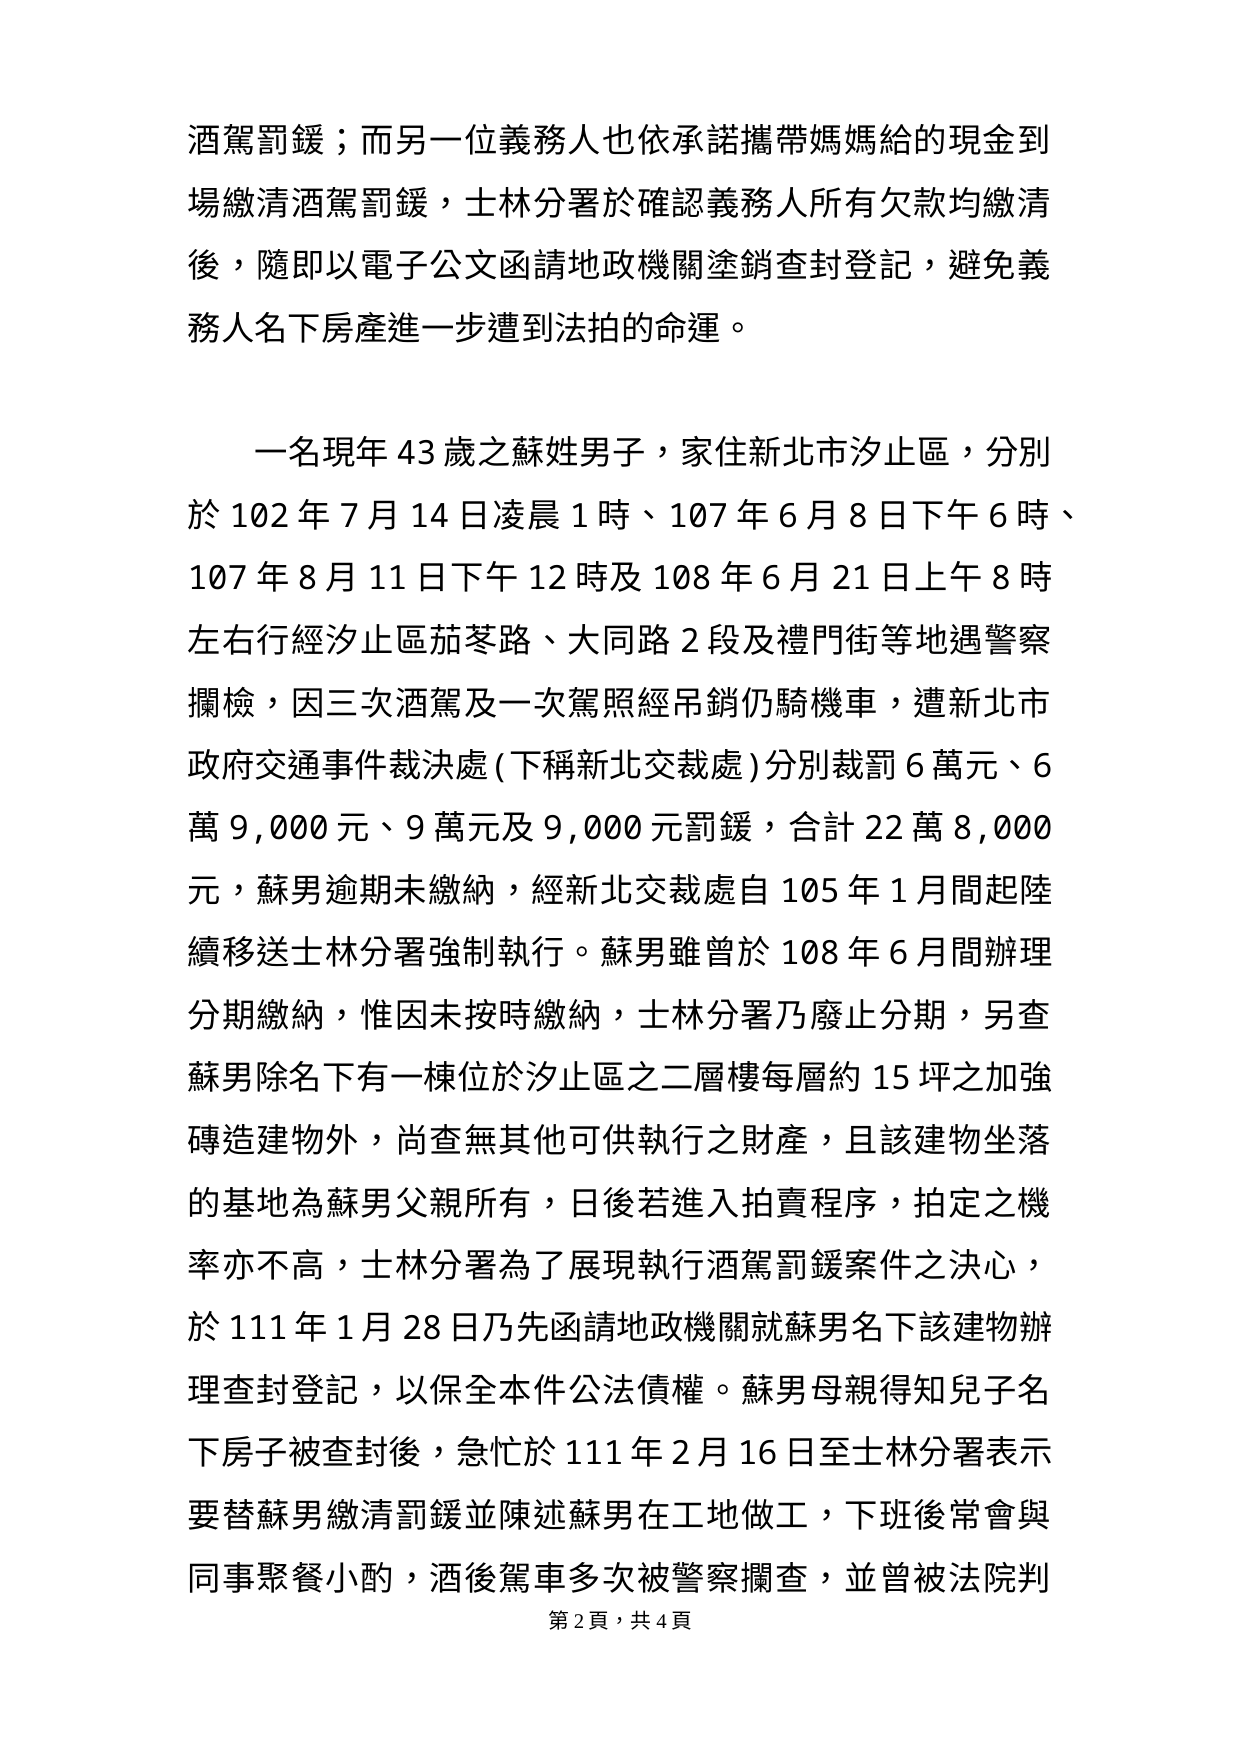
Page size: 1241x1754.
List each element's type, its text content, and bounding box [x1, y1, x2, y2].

text 酒駕罰鍰；而另一位義務人也依承諾攜帶媽媽給的現金到場繳清酒駕罰鍰，士林分署於確認義務人所有欠款均繳清後，隨即以電子公文函請地政機關塗銷查封登記，避免義務人名下房產進一步遭到法拍的命運。 [187, 96, 1053, 346]
text 一名現年43歲之蘇姓男子，家住新北市汐止區，分別於102年7月14日凌晨1時、107年6月8日下午6時、107年8月11日下午12時及108年6月21日上午8時左右行經汐止區茄苳路、大同路2段及禮門街等地遇警察攔檢，因三次酒駕及一次駕照經吊銷仍騎機車，遭新北市政府交通事件裁決處(下稱新北交裁處)分別裁罰6萬元、6萬9,000元、9萬元及9,000元罰鍰，合計22萬8,000元，蘇男逾期未繳納，經新北交裁處自105年1月間起陸續移送士林分署強制執行。蘇男雖曾於108年6月間辦理分期繳納，惟因未按時繳納，士林分署乃廢止分期，另查蘇男除名下有一棟位於汐止區之二層樓每層約15坪之加強磚造建物外，尚查無其他可供執行之財產，且該建物坐落的基地為蘇男父親所有，日後若進入拍賣程序，拍定之機率亦不高，士林分署為了展現執行酒駕罰鍰案件之決心，於111年1月28日乃先函請地政機關就蘇男名下該建物辦理查封登記，以保全本件公法債權。蘇男母親得知兒子名下房子被查封後，急忙於111年2月16日至士林分署表示要替蘇男繳清罰鍰並陳述蘇男在工地做工，下班後常會與同事聚餐小酌，酒後駕車多次被警察攔查，並曾被法院判刑過，最後都是家人替其繳清罰款或罰金。家人也曾多次苦口婆心的極力勸阻，蘇男卻是置若罔聞，甚至家人將他的汽車賣掉，蘇男仍酒後騎乘機車，蘇母無奈的表示，這次將是自己最後一次幫兒子善後，之後就要蘇男自行承擔後果。 [187, 409, 1053, 1596]
